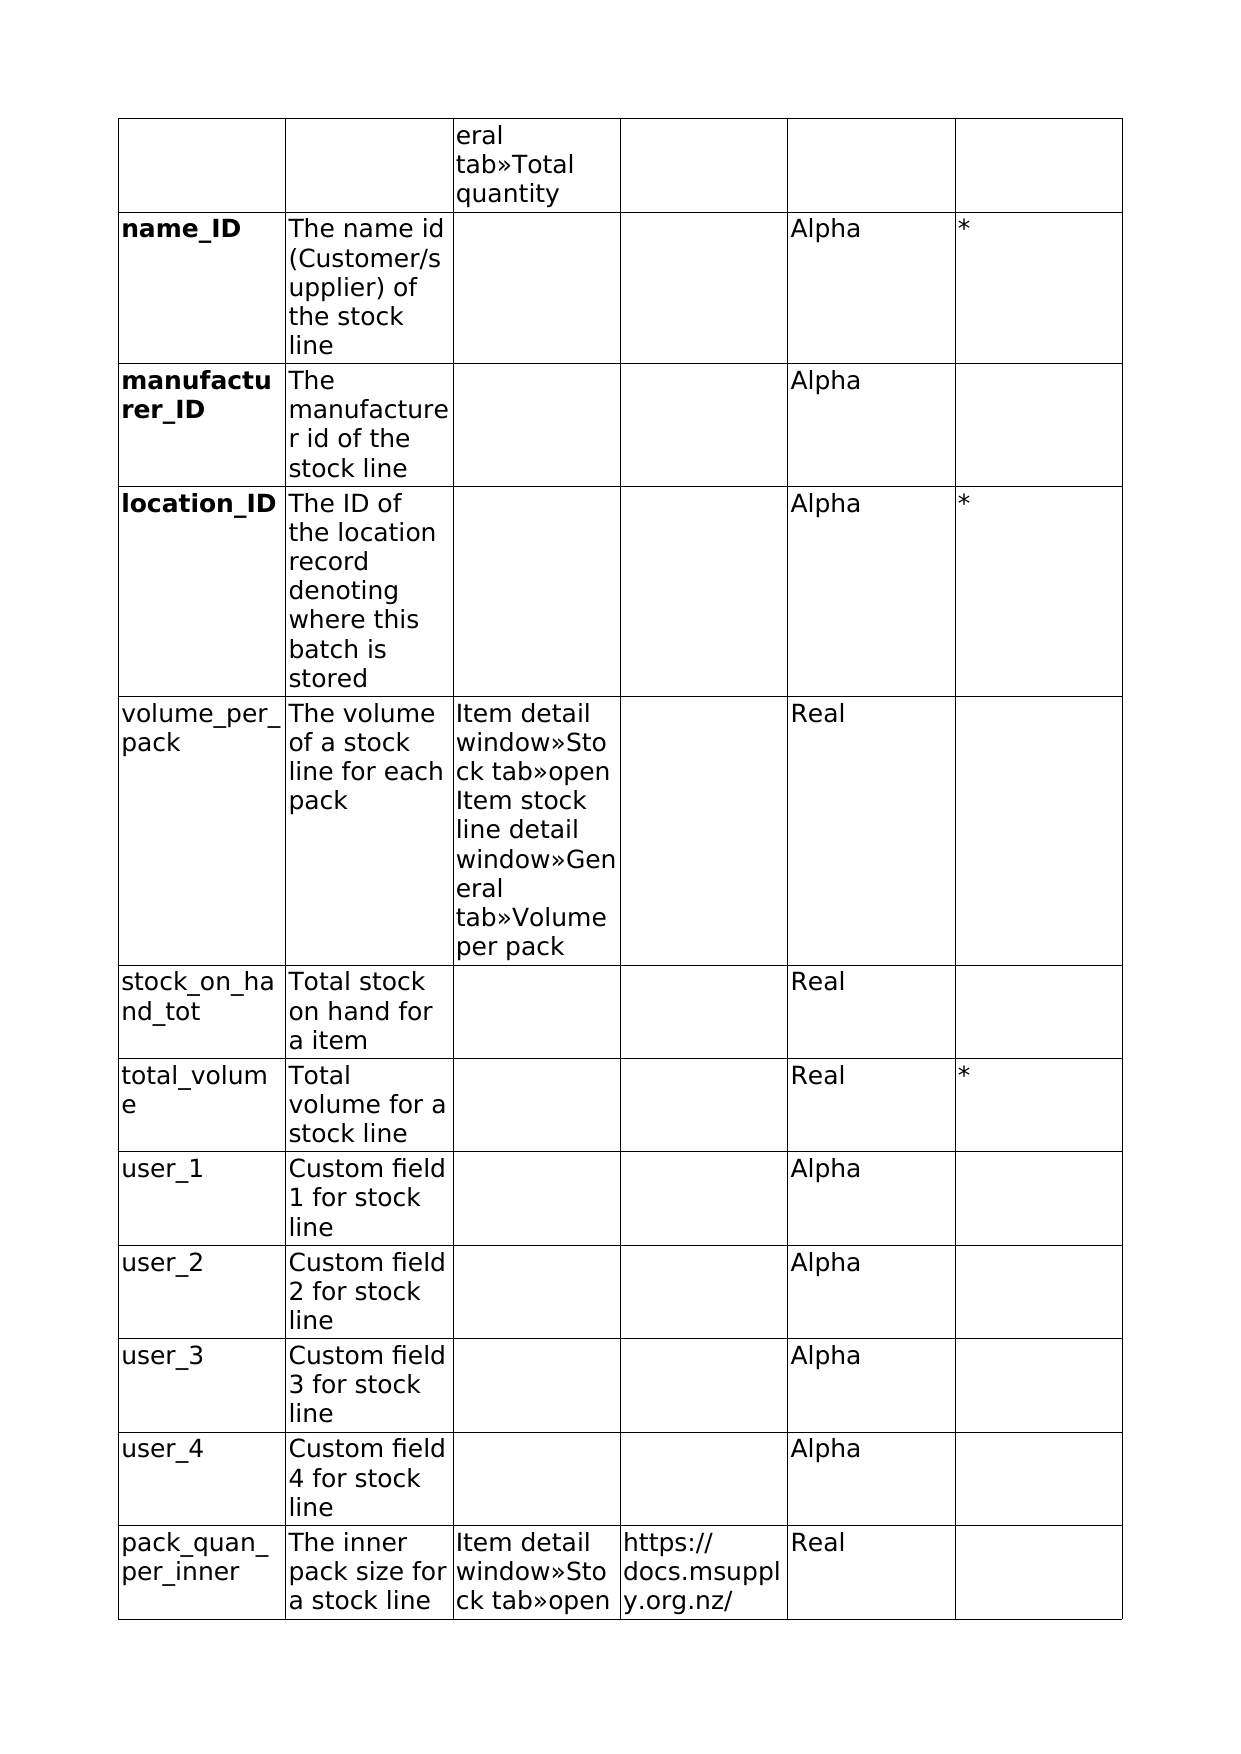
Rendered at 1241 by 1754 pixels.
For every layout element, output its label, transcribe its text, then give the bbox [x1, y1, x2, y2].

table_cell The name id (Customer/supplier) of the stock line [286, 213, 453, 363]
table_cell [454, 1246, 620, 1338]
table_cell Real [788, 966, 955, 1058]
table_cell eral tab»Total quantity [454, 119, 620, 212]
table_cell [454, 487, 620, 696]
table_cell [621, 1152, 787, 1245]
table_cell [621, 1246, 787, 1338]
table_cell user_3 [119, 1339, 285, 1432]
table_cell Alpha [788, 487, 955, 696]
table_cell [454, 1433, 620, 1525]
table_cell Real [788, 1059, 955, 1151]
table_cell [621, 364, 787, 486]
table_cell Custom field 3 for stock line [286, 1339, 453, 1432]
table_cell [454, 364, 620, 486]
table_cell Custom field 2 for stock line [286, 1246, 453, 1338]
table_cell [454, 1059, 620, 1151]
table_cell Total volume for a stock line [286, 1059, 453, 1151]
table_cell [286, 119, 453, 212]
table_cell [956, 1433, 1122, 1525]
table_cell * [956, 213, 1122, 363]
table_cell name_ID [119, 213, 285, 363]
table_cell * [956, 487, 1122, 696]
table_cell Alpha [788, 1152, 955, 1245]
table_cell [454, 966, 620, 1058]
table_cell The volume of a stock line for each pack [286, 697, 453, 964]
table_cell [956, 1246, 1122, 1338]
table_cell The ID of the location record denoting where this batch is stored [286, 487, 453, 696]
table_cell https://docs.msupply.org.nz/ [621, 1526, 787, 1618]
table_cell The inner pack size for a stock line [286, 1526, 453, 1618]
table_cell user_4 [119, 1433, 285, 1525]
table_cell user_1 [119, 1152, 285, 1245]
table_cell [956, 1339, 1122, 1432]
table_cell [621, 1059, 787, 1151]
table_cell [454, 1339, 620, 1432]
table_cell [788, 119, 955, 212]
table_cell manufacturer_ID [119, 364, 285, 486]
table_cell [621, 1339, 787, 1432]
table_cell [956, 364, 1122, 486]
table_cell location_ID [119, 487, 285, 696]
table_cell [454, 213, 620, 363]
table_cell user_2 [119, 1246, 285, 1338]
table_cell [956, 119, 1122, 212]
table_cell stock_on_hand_tot [119, 966, 285, 1058]
table_cell [454, 1152, 620, 1245]
table_cell volume_per_pack [119, 697, 285, 964]
table_cell Real [788, 1526, 955, 1618]
table_cell Alpha [788, 1339, 955, 1432]
table_cell total_volume [119, 1059, 285, 1151]
table_cell Alpha [788, 364, 955, 486]
table_cell The manufacturer id of the stock line [286, 364, 453, 486]
table_cell Custom field 1 for stock line [286, 1152, 453, 1245]
table_cell [956, 1152, 1122, 1245]
table_cell [956, 697, 1122, 964]
table_cell Alpha [788, 1246, 955, 1338]
table_cell Custom field 4 for stock line [286, 1433, 453, 1525]
table_cell [956, 1526, 1122, 1618]
table_cell Total stock on hand for a item [286, 966, 453, 1058]
table_cell [621, 213, 787, 363]
table_cell [621, 697, 787, 964]
table_cell [956, 966, 1122, 1058]
table_cell pack_quan_per_inner [119, 1526, 285, 1618]
table_cell * [956, 1059, 1122, 1151]
table_cell [621, 966, 787, 1058]
table_cell Item detail window»Stock tab»open [454, 1526, 620, 1618]
table_cell Item detail window»Stock tab»open Item stock line detail window»General tab»Volume per pack [454, 697, 620, 964]
table_cell [119, 119, 285, 212]
table_cell Real [788, 697, 955, 964]
table_cell [621, 1433, 787, 1525]
table_cell [621, 119, 787, 212]
table_cell Alpha [788, 1433, 955, 1525]
table_cell Alpha [788, 213, 955, 363]
table_cell [621, 487, 787, 696]
